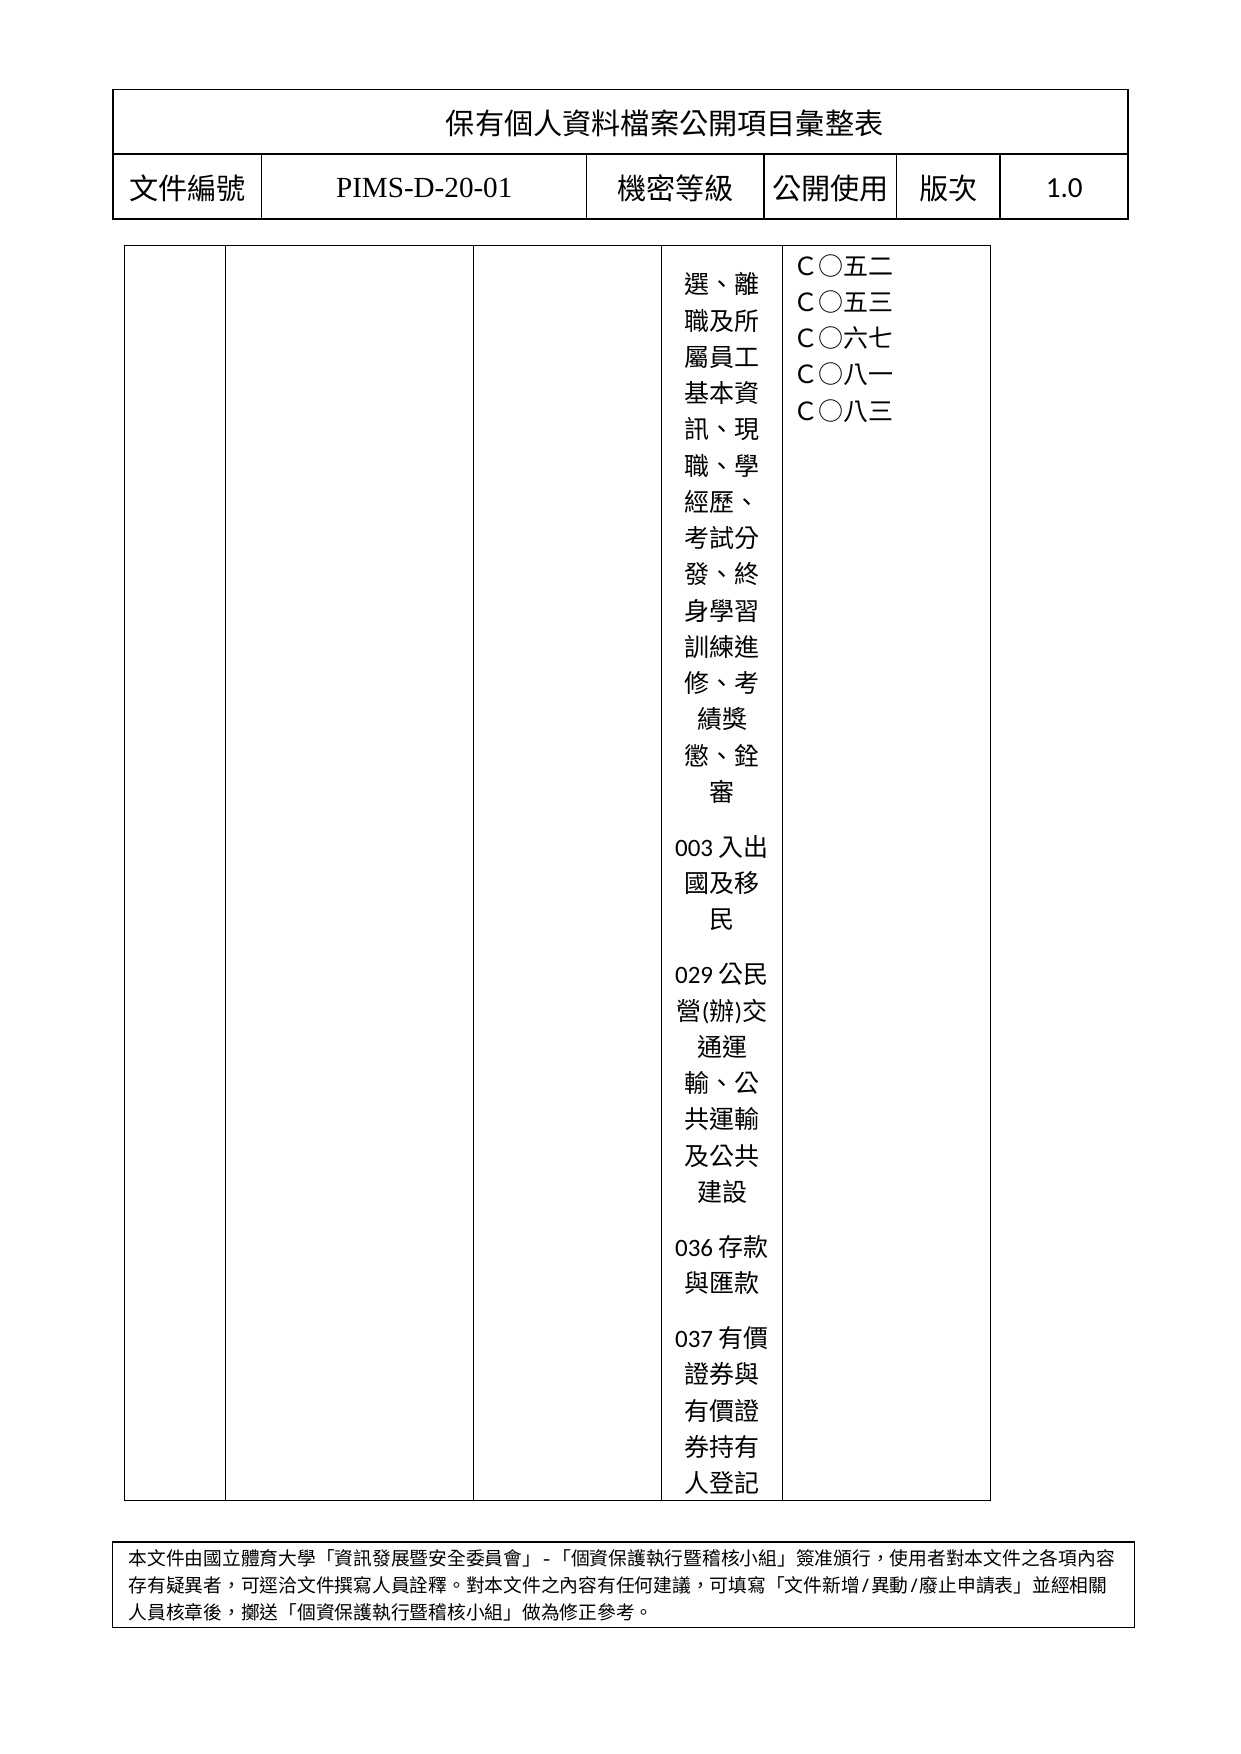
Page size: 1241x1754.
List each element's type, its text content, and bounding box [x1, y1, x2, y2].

table_cell [474, 246, 661, 1500]
table_cell Ｃ○五二 Ｃ○五三 Ｃ○六七 Ｃ○八一 Ｃ○八三 [783, 246, 990, 1500]
table_cell [125, 246, 225, 1500]
table_cell 選、離職及所屬員工基本資訊、現職、學經歷、考試分發、終身學習訓練進修、考績獎懲、銓審 003 入出國及移民 029 公民營(辦)交通運輸、公共運輸及公共建設 036 存款與匯款 037 有價證券與有價證券持有人登記 [662, 246, 782, 1500]
table_cell [226, 246, 473, 1500]
